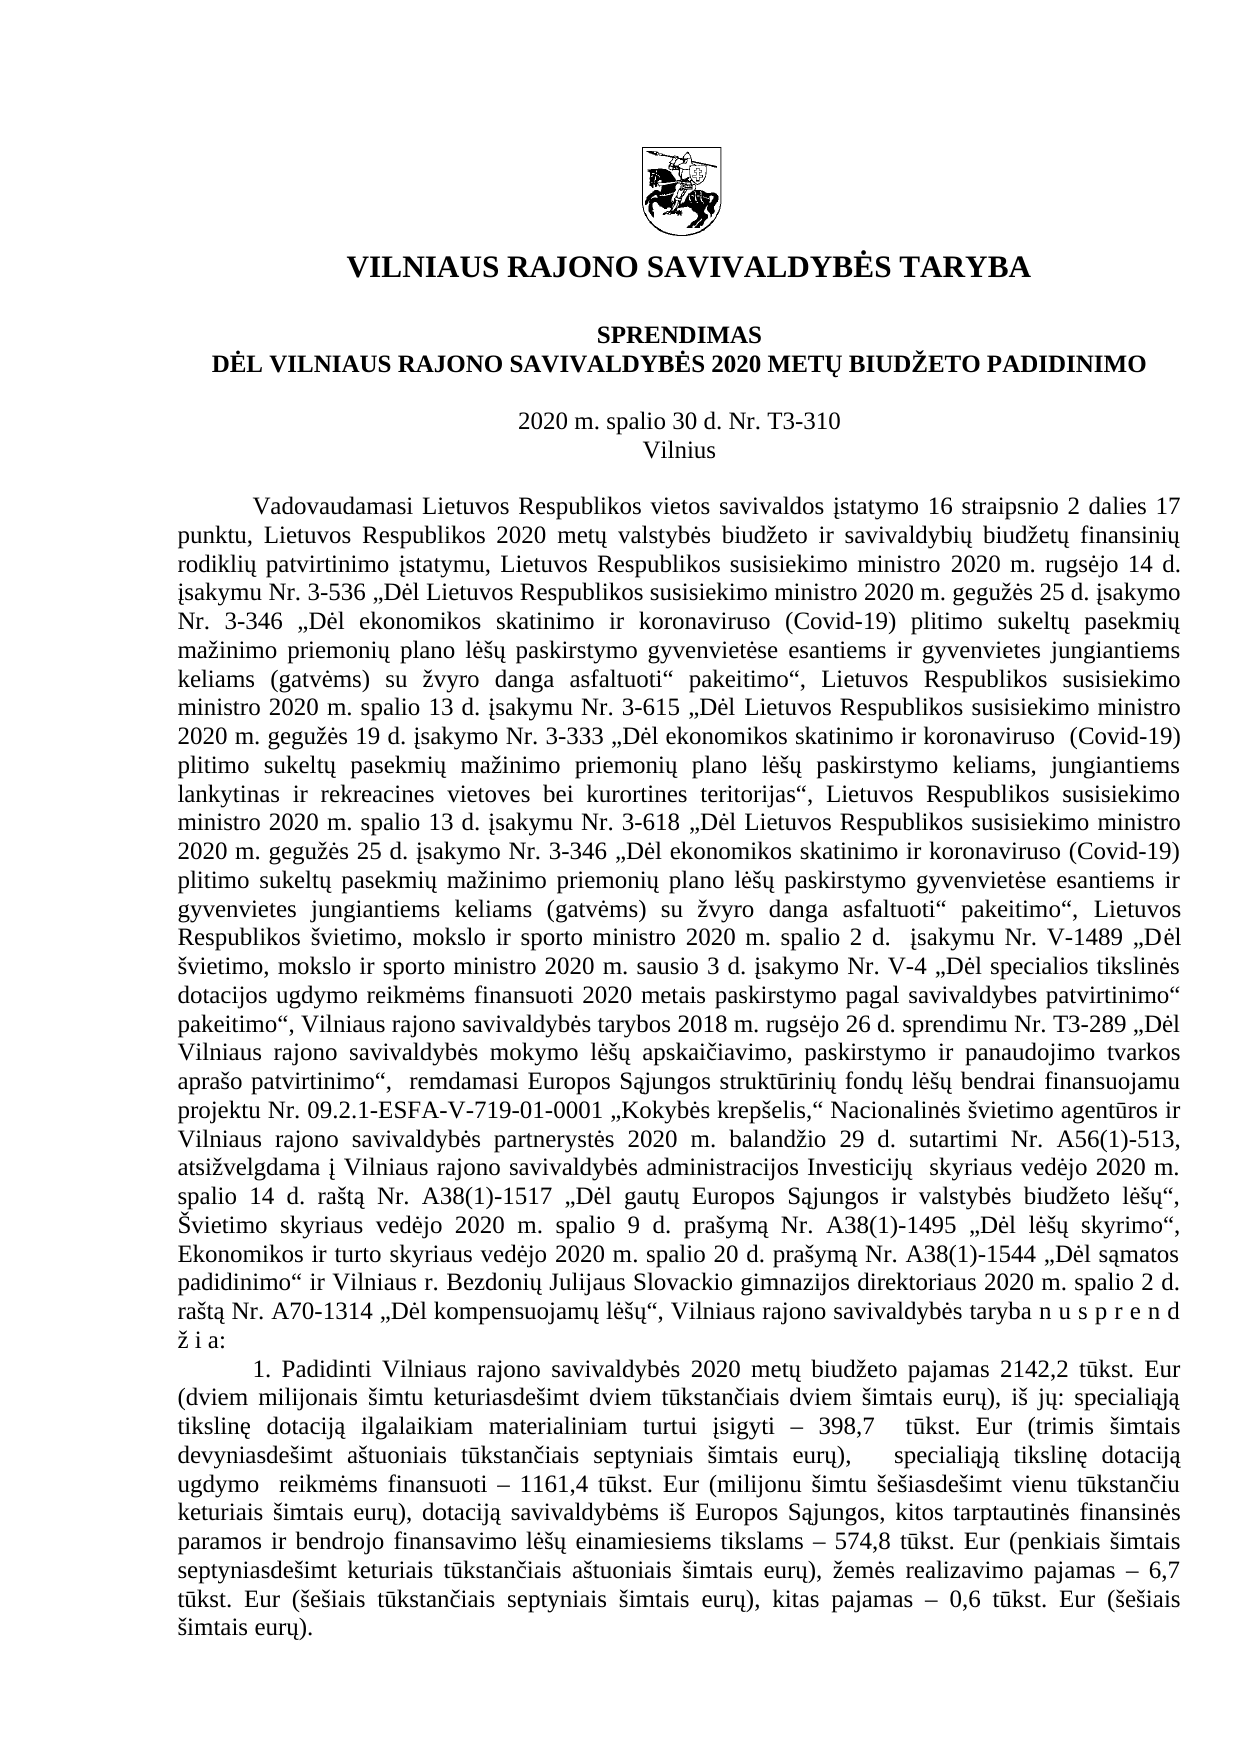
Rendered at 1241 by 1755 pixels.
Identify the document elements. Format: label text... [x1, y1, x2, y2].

text 2020 m. spalio 30 d. Nr. T3-310 [177, 406, 1181, 435]
text Vadovaudamasi Lietuvos Respublikos vietos savivaldos įstatymo 16 straipsnio 2 dalies 17 punktu, Lietuvos Respublikos 2020 metų valstybės biudžeto ir savivaldybių biudžetų finansinių rodiklių patvirtinimo įstatymu, Lietuvos Respublikos susisiekimo ministro 2020 m. rugsėjo 14 d. įsakymu Nr. 3-536 „Dėl Lietuvos Respublikos susisiekimo ministro 2020 m. gegužės 25 d. įsakymo Nr. 3-346 „Dėl ekonomikos skatinimo ir koronaviruso (Covid-19) plitimo sukeltų pasekmių mažinimo priemonių plano lėšų paskirstymo gyvenvietėse esantiems ir gyvenvietes jungiantiems keliams (gatvėms) su žvyro danga asfaltuoti“ pakeitimo“, Lietuvos Respublikos susisiekimo ministro 2020 m. spalio 13 d. įsakymu Nr. 3-615 „Dėl Lietuvos Respublikos susisiekimo ministro 2020 m. gegužės 19 d. įsakymo Nr. 3-333 „Dėl ekonomikos skatinimo ir koronaviruso (Covid-19) plitimo sukeltų pasekmių mažinimo priemonių plano lėšų paskirstymo keliams, jungiantiems lankytinas ir rekreacines vietoves bei kurortines teritorijas“, Lietuvos Respublikos susisiekimo ministro 2020 m. spalio 13 d. įsakymu Nr. 3-618 „Dėl Lietuvos Respublikos susisiekimo ministro 2020 m. gegužės 25 d. įsakymo Nr. 3-346 „Dėl ekonomikos skatinimo ir koronaviruso (Covid-19) plitimo sukeltų pasekmių mažinimo priemonių plano lėšų paskirstymo gyvenvietėse esantiems ir gyvenvietes jungiantiems keliams (gatvėms) su žvyro danga asfaltuoti“ pakeitimo“, Lietuvos Respublikos švietimo, mokslo ir sporto ministro 2020 m. spalio 2 d. įsakymu Nr. V-1489 „Dėl švietimo, mokslo ir sporto ministro 2020 m. sausio 3 d. įsakymo Nr. V-4 „Dėl specialios tikslinės dotacijos ugdymo reikmėms finansuoti 2020 metais paskirstymo pagal savivaldybes patvirtinimo“ pakeitimo“, Vilniaus rajono savivaldybės tarybos 2018 m. rugsėjo 26 d. sprendimu Nr. T3-289 „Dėl Vilniaus rajono savivaldybės mokymo lėšų apskaičiavimo, paskirstymo ir panaudojimo tvarkos aprašo patvirtinimo“, remdamasi Europos Sąjungos struktūrinių fondų lėšų bendrai finansuojamu projektu Nr. 09.2.1-ESFA-V-719-01-0001 „Kokybės krepšelis,“ Nacionalinės švietimo agentūros ir Vilniaus rajono savivaldybės partnerystės 2020 m. balandžio 29 d. sutartimi Nr. A56(1)-513, atsižvelgdama į Vilniaus rajono savivaldybės administracijos Investicijų skyriaus vedėjo 2020 m. spalio 14 d. raštą Nr. A38(1)-1517 „Dėl gautų Europos Sąjungos ir valstybės biudžeto lėšų“, Švietimo skyriaus vedėjo 2020 m. spalio 9 d. prašymą Nr. A38(1)-1495 „Dėl lėšų skyrimo“, Ekonomikos ir turto skyriaus vedėjo 2020 m. spalio 20 d. prašymą Nr. A38(1)-1544 „Dėl sąmatos padidinimo“ ir Vilniaus r. Bezdonių Julijaus Slovackio gimnazijos direktoriaus 2020 m. spalio 2 d. raštą Nr. A70-1314 „Dėl kompensuojamų lėšų“, Vilniaus rajono savivaldybės taryba n u s p r e n d ž i a: [177, 491, 1181, 1354]
text Vilnius [177, 435, 1181, 464]
text SPRENDIMAS [177, 320, 1181, 349]
text VILNIAUS RAJONO SAVIVALDYBĖS TARYBA [192, 248, 1186, 284]
text 1. Padidinti Vilniaus rajono savivaldybės 2020 metų biudžeto pajamas 2142,2 tūkst. Eur (dviem milijonais šimtu keturiasdešimt dviem tūkstančiais dviem šimtais eurų), iš jų: specialiąją tikslinę dotaciją ilgalaikiam materialiniam turtui įsigyti – 398,7 tūkst. Eur (trimis šimtais devyniasdešimt aštuoniais tūkstančiais septyniais šimtais eurų), specialiąją tikslinę dotaciją ugdymo reikmėms finansuoti – 1161,4 tūkst. Eur (milijonu šimtu šešiasdešimt vienu tūkstančiu keturiais šimtais eurų), dotaciją savivaldybėms iš Europos Sąjungos, kitos tarptautinės finansinės paramos ir bendrojo finansavimo lėšų einamiesiems tikslams – 574,8 tūkst. Eur (penkiais šimtais septyniasdešimt keturiais tūkstančiais aštuoniais šimtais eurų), žemės realizavimo pajamas – 6,7 tūkst. Eur (šešiais tūkstančiais septyniais šimtais eurų), kitas pajamas – 0,6 tūkst. Eur (šešiais šimtais eurų). [177, 1354, 1181, 1641]
text DĖL VILNIAUS RAJONO SAVIVALDYBĖS 2020 METŲ BIUDŽETO PADIDINIMO [177, 349, 1181, 377]
